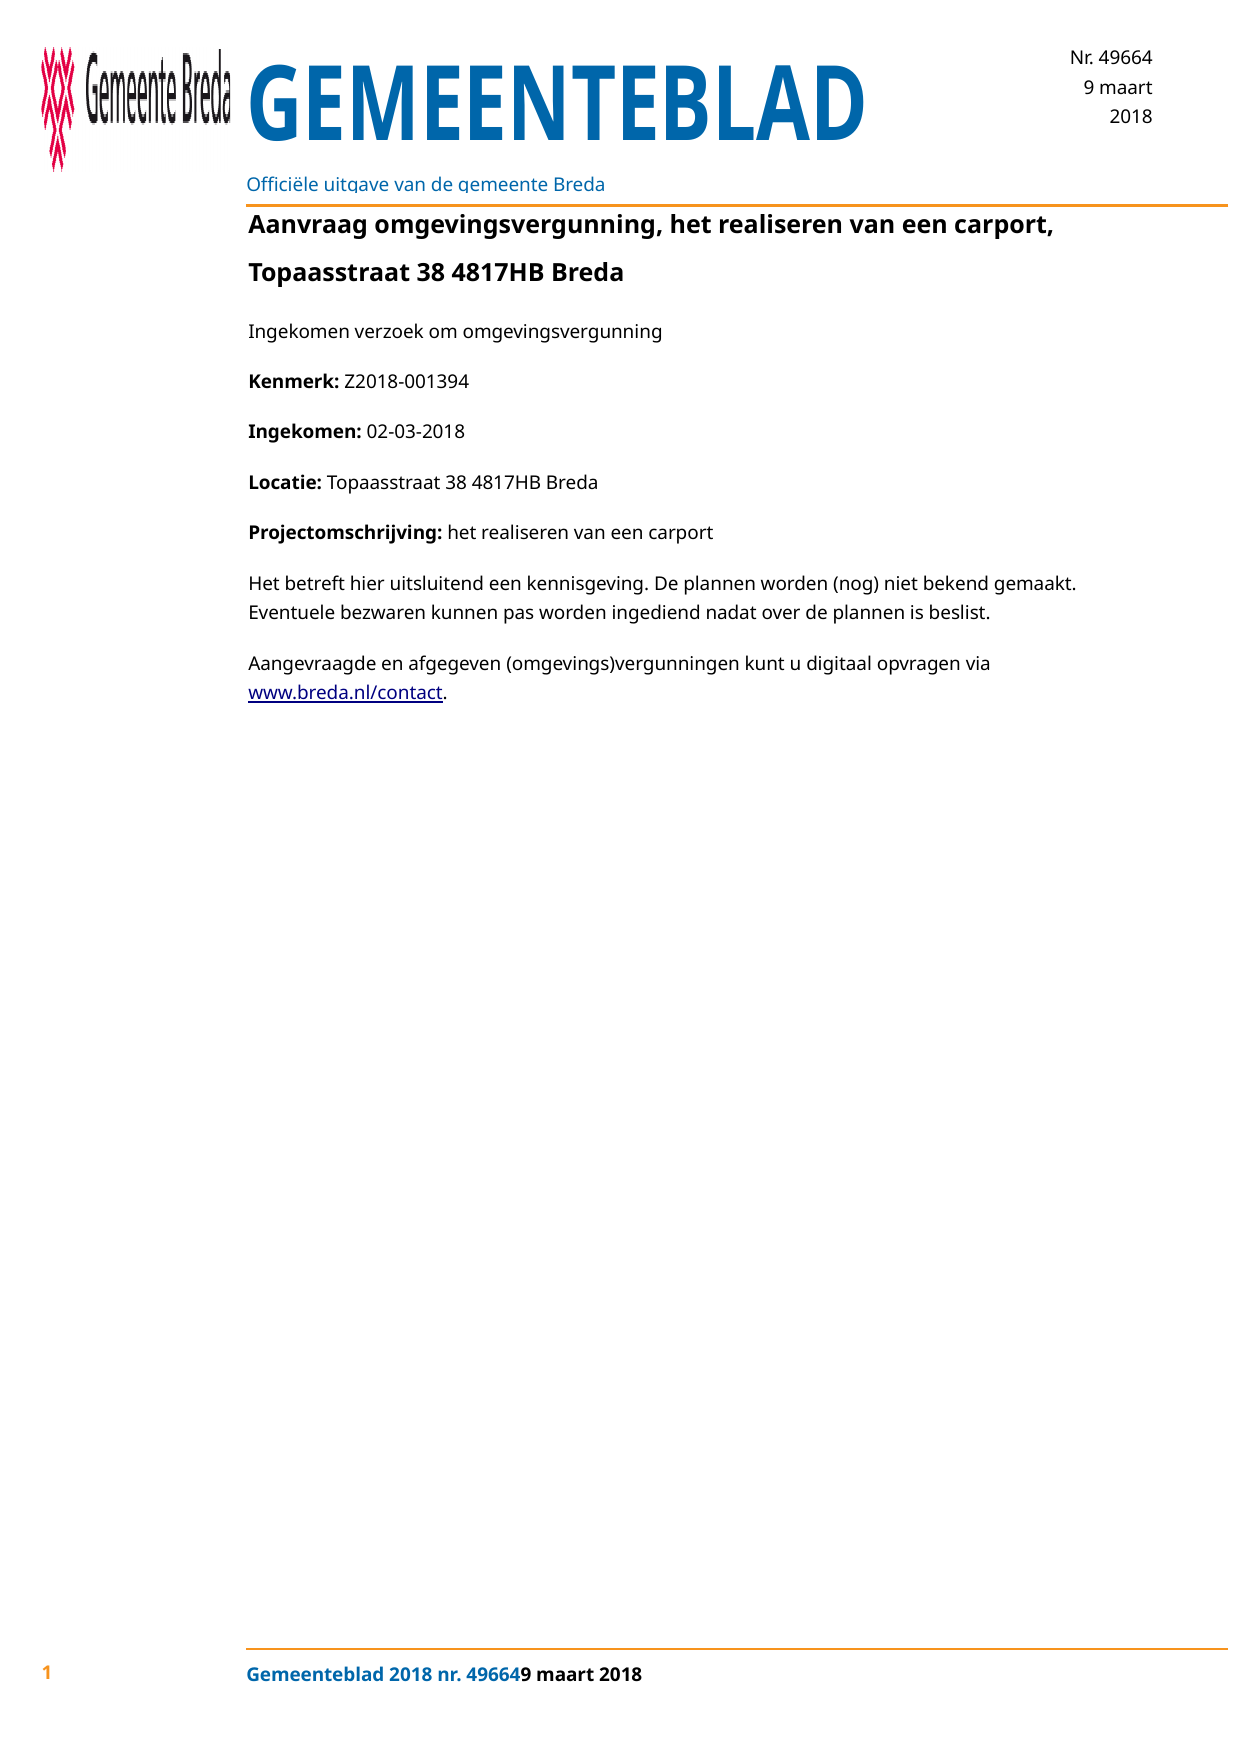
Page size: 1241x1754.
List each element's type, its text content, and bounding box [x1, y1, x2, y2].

text Aanvraag omgevingsvergunning, het realiseren van een carport, Topaasstraat 38 4817HB Breda [248, 207, 1152, 288]
text Aangevraagde en afgegeven (omgevings)vergunningen kunt u digitaal opvragen via www.breda.nl/contact. [248, 650, 1152, 705]
text Projectomschrijving: het realiseren van een carport [248, 519, 1152, 545]
text Kenmerk: Z2018-001394 [248, 368, 1152, 394]
text Ingekomen: 02-03-2018 [248, 419, 1152, 444]
text Het betreft hier uitsluitend een kennisgeving. De plannen worden (nog) niet bekend gemaakt. Eventuele bezwaren kunnen pas worden ingediend nadat over de plannen is beslist. [248, 570, 1152, 625]
picture [41, 47, 231, 172]
text Ingekomen verzoek om omgevingsvergunning [248, 318, 1152, 344]
text Locatie: Topaasstraat 38 4817HB Breda [248, 469, 1152, 495]
